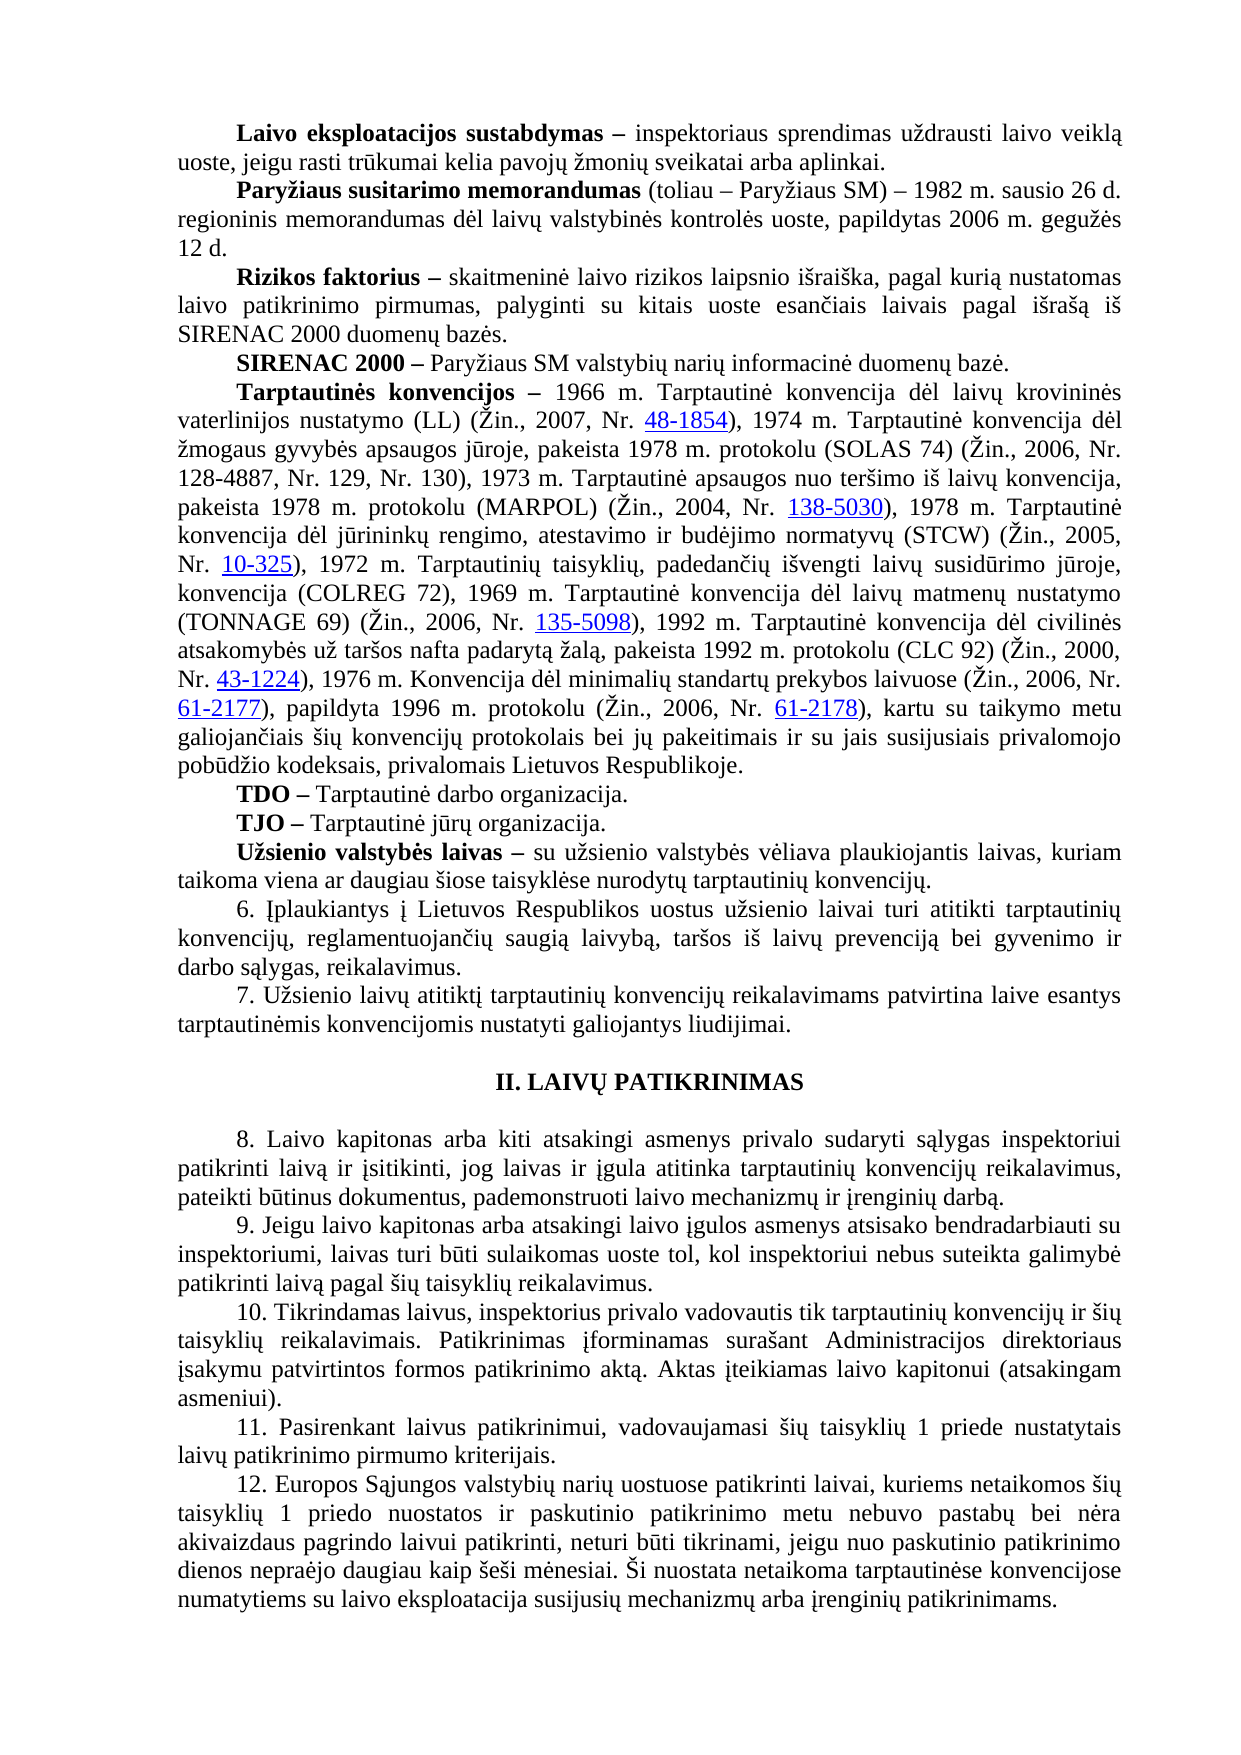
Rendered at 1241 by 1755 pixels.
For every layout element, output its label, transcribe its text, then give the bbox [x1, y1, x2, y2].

text SIRENAC 2000 – Paryžiaus SM valstybių narių informacinė duomenų bazė. [177, 348, 1122, 377]
text Laivo eksploatacijos sustabdymas – inspektoriaus sprendimas uždrausti laivo veiklą uoste, jeigu rasti trūkumai kelia pavojų žmonių sveikatai arba aplinkai. [177, 118, 1122, 176]
text II. LAIVŲ PATIKRINIMAS [177, 1067, 1122, 1096]
text 9. Jeigu laivo kapitonas arba atsakingi laivo įgulos asmenys atsisako bendradarbiauti su inspektoriumi, laivas turi būti sulaikomas uoste tol, kol inspektoriui nebus suteikta galimybė patikrinti laivą pagal šių taisyklių reikalavimus. [177, 1211, 1122, 1297]
text TDO – Tarptautinė darbo organizacija. [177, 779, 1122, 808]
text Tarptautinės konvencijos – 1966 m. Tarptautinė konvencija dėl laivų krovininės vaterlinijos nustatymo (LL) (Žin., 2007, Nr. 48-1854), 1974 m. Tarptautinė konvencija dėl žmogaus gyvybės apsaugos jūroje, pakeista 1978 m. protokolu (SOLAS 74) (Žin., 2006, Nr. 128-4887, Nr. 129, Nr. 130), 1973 m. Tarptautinė apsaugos nuo teršimo iš laivų konvencija, pakeista 1978 m. protokolu (MARPOL) (Žin., 2004, Nr. 138-5030), 1978 m. Tarptautinė konvencija dėl jūrininkų rengimo, atestavimo ir budėjimo normatyvų (STCW) (Žin., 2005, Nr. 10-325), 1972 m. Tarptautinių taisyklių, padedančių išvengti laivų susidūrimo jūroje, konvencija (COLREG 72), 1969 m. Tarptautinė konvencija dėl laivų matmenų nustatymo (TONNAGE 69) (Žin., 2006, Nr. 135-5098), 1992 m. Tarptautinė konvencija dėl civilinės atsakomybės už taršos nafta padarytą žalą, pakeista 1992 m. protokolu (CLC 92) (Žin., 2000, Nr. 43-1224), 1976 m. Konvencija dėl minimalių standartų prekybos laivuose (Žin., 2006, Nr. 61-2177), papildyta 1996 m. protokolu (Žin., 2006, Nr. 61-2178), kartu su taikymo metu galiojančiais šių konvencijų protokolais bei jų pakeitimais ir su jais susijusiais privalomojo pobūdžio kodeksais, privalomais Lietuvos Respublikoje. [177, 377, 1122, 779]
text 6. Įplaukiantys į Lietuvos Respublikos uostus užsienio laivai turi atitikti tarptautinių konvencijų, reglamentuojančių saugią laivybą, taršos iš laivų prevenciją bei gyvenimo ir darbo sąlygas, reikalavimus. [177, 894, 1122, 981]
text Rizikos faktorius – skaitmeninė laivo rizikos laipsnio išraiška, pagal kurią nustatomas laivo patikrinimo pirmumas, palyginti su kitais uoste esančiais laivais pagal išrašą iš SIRENAC 2000 duomenų bazės. [177, 262, 1122, 348]
text TJO – Tarptautinė jūrų organizacija. [177, 808, 1122, 837]
text 11. Pasirenkant laivus patikrinimui, vadovaujamasi šių taisyklių 1 priede nustatytais laivų patikrinimo pirmumo kriterijais. [177, 1412, 1122, 1469]
text 7. Užsienio laivų atitiktį tarptautinių konvencijų reikalavimams patvirtina laive esantys tarptautinėmis konvencijomis nustatyti galiojantys liudijimai. [177, 981, 1122, 1038]
text Paryžiaus susitarimo memorandumas (toliau – Paryžiaus SM) – 1982 m. sausio 26 d. regioninis memorandumas dėl laivų valstybinės kontrolės uoste, papildytas 2006 m. gegužės 12 d. [177, 176, 1122, 262]
text 12. Europos Sąjungos valstybių narių uostuose patikrinti laivai, kuriems netaikomos šių taisyklių 1 priedo nuostatos ir paskutinio patikrinimo metu nebuvo pastabų bei nėra akivaizdaus pagrindo laivui patikrinti, neturi būti tikrinami, jeigu nuo paskutinio patikrinimo dienos nepraėjo daugiau kaip šeši mėnesiai. Ši nuostata netaikoma tarptautinėse konvencijose numatytiems su laivo eksploatacija susijusių mechanizmų arba įrenginių patikrinimams. [177, 1469, 1122, 1613]
text 8. Laivo kapitonas arba kiti atsakingi asmenys privalo sudaryti sąlygas inspektoriui patikrinti laivą ir įsitikinti, jog laivas ir įgula atitinka tarptautinių konvencijų reikalavimus, pateikti būtinus dokumentus, pademonstruoti laivo mechanizmų ir įrenginių darbą. [177, 1124, 1122, 1211]
text 10. Tikrindamas laivus, inspektorius privalo vadovautis tik tarptautinių konvencijų ir šių taisyklių reikalavimais. Patikrinimas įforminamas surašant Administracijos direktoriaus įsakymu patvirtintos formos patikrinimo aktą. Aktas įteikiamas laivo kapitonui (atsakingam asmeniui). [177, 1297, 1122, 1412]
text Užsienio valstybės laivas – su užsienio valstybės vėliava plaukiojantis laivas, kuriam taikoma viena ar daugiau šiose taisyklėse nurodytų tarptautinių konvencijų. [177, 837, 1122, 894]
